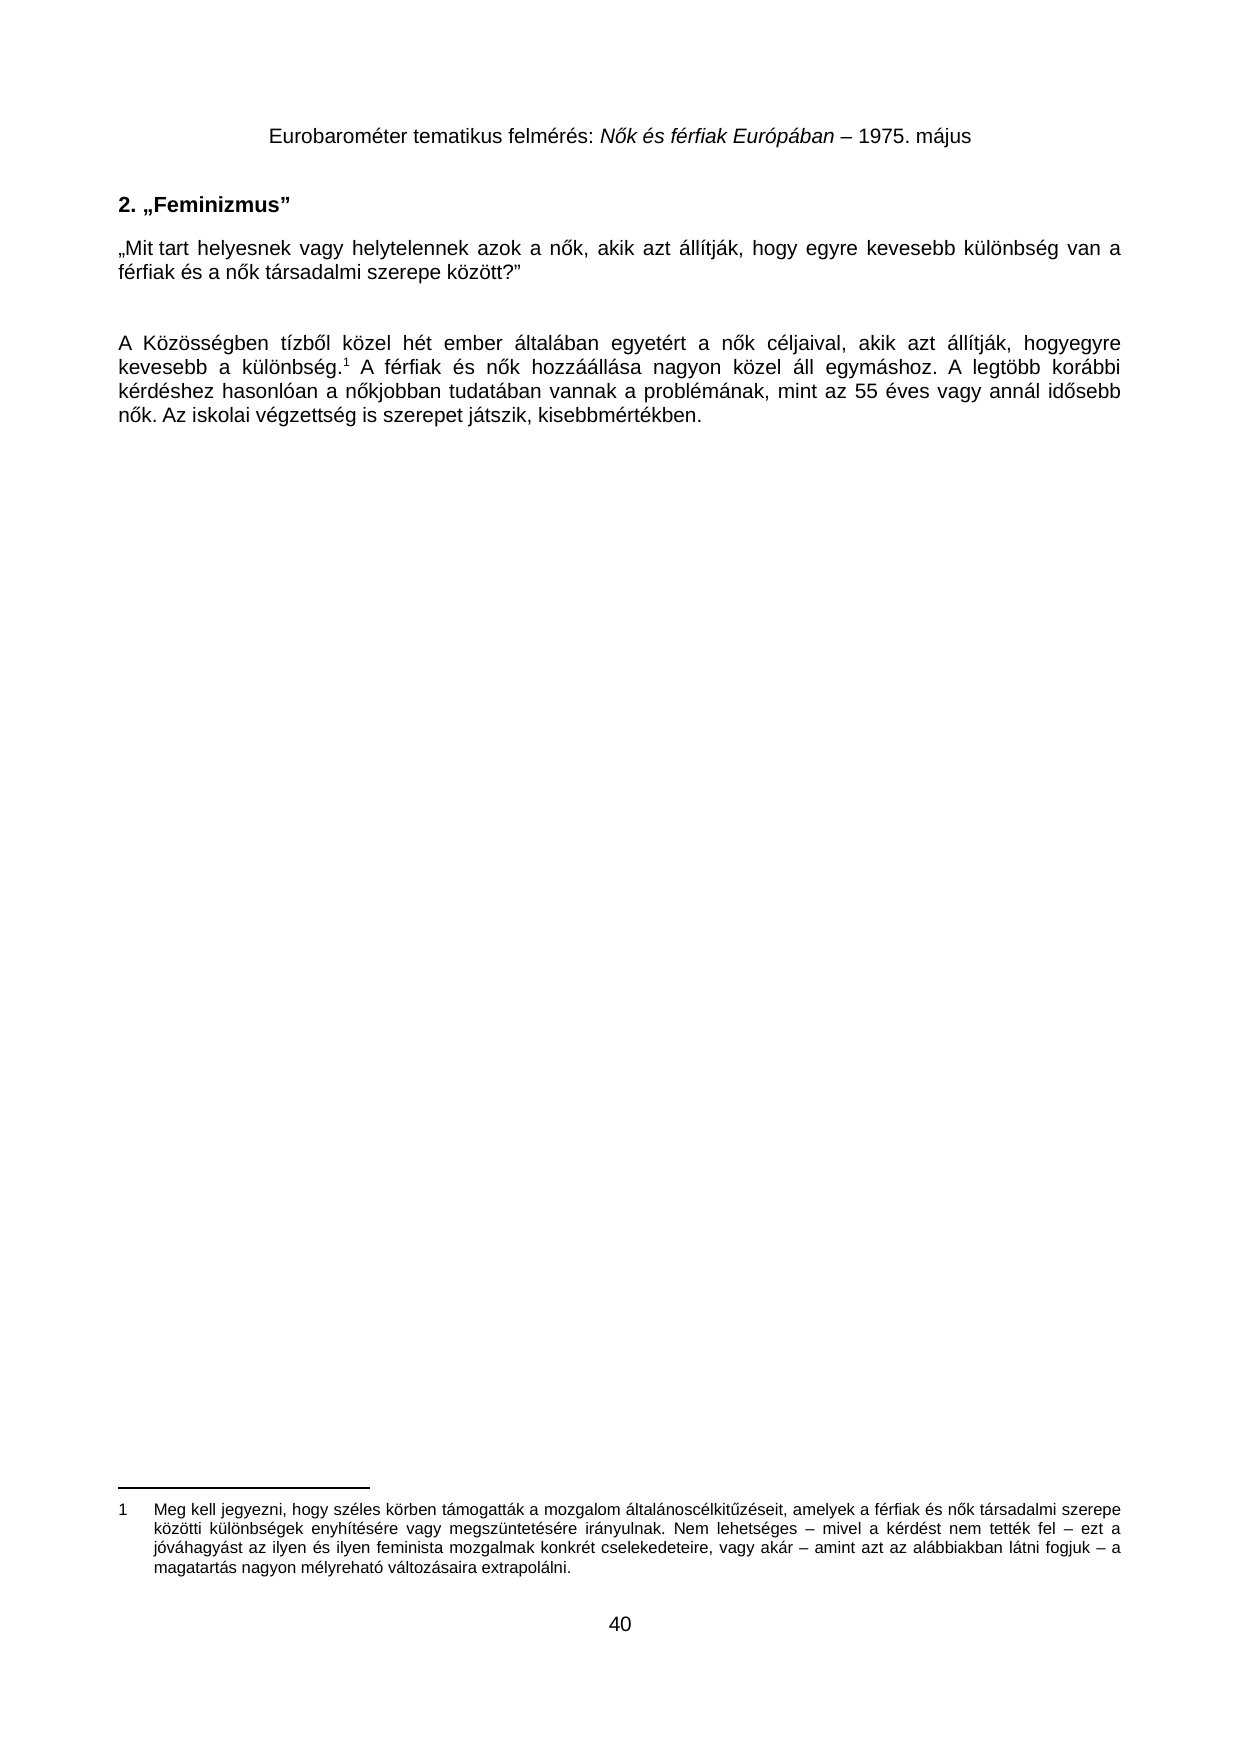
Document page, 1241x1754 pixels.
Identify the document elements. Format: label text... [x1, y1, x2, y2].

text Meg kell jegyezni, hogy széles körben támogatták a mozgalom általánoscélkitűzéseit, amelyek a férfiak és nők társadalmi szerepe közötti különbségek enyhítésére vagy megszüntetésére irányulnak. Nem lehetséges – mivel a kérdést nem tették fel – ezt a jóváhagyást az ilyen és ilyen feminista mozgalmak konkrét cselekedeteire, vagy akár – amint azt az alábbiakban látni fogjuk – a magatartás nagyon mélyreható változásaira extrapolálni. [118, 1500, 1122, 1577]
text „Mit tart helyesnek vagy helytelennek azok a nők, akik azt állítják, hogy egyre kevesebb különbség van a férfiak és a nők társadalmi szerepe között?” [118, 236, 1122, 283]
subtitle 2. „Feminizmus” [118, 192, 1122, 217]
text A Közösségben tízből közel hét ember általában egyetért a nők céljaival, akik azt állítják, hogyegyre kevesebb a különbség. A férfiak és nők hozzáállása nagyon közel áll egymáshoz. A legtöbb korábbi kérdéshez hasonlóan a nőkjobban tudatában vannak a problémának, mint az 55 éves vagy annál idősebb nők. Az iskolai végzettség is szerepet játszik, kisebbmértékben. [118, 331, 1122, 427]
